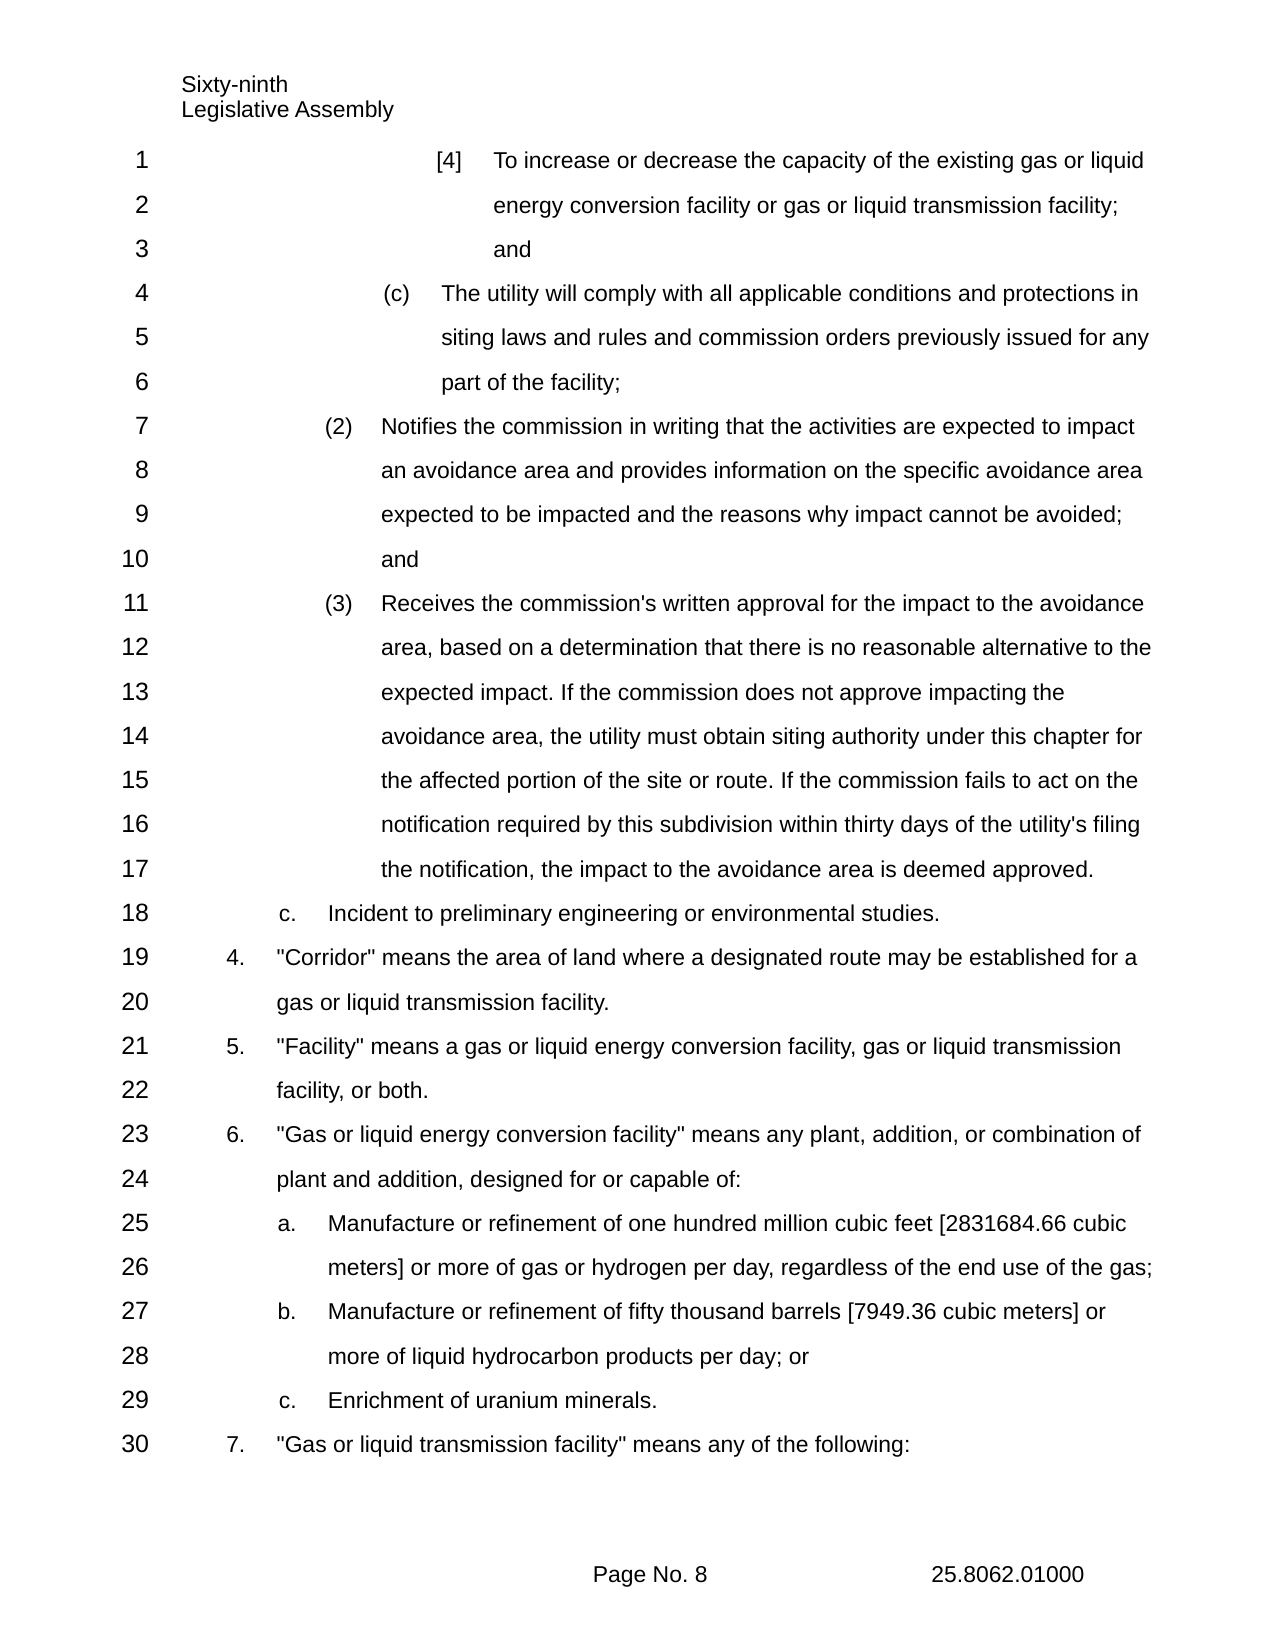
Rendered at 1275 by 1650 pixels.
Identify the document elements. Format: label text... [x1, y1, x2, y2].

text b. Manufacture or refinement of fifty thousand barrels [7949.36 cubic meters] or more of liquid hydrocarbon products per day; or [181, 1284, 1154, 1373]
text 5. "Facility" means a gas or liquid energy conversion facility, gas or liquid transmission facility, or both. [181, 1019, 1154, 1107]
text 6. "Gas or liquid energy conversion facility" means any plant, addition, or combination of plant and addition, designed for or capable of: [181, 1107, 1154, 1196]
text c. Enrichment of uranium minerals. [181, 1373, 1154, 1417]
text c. Incident to preliminary engineering or environmental studies. [181, 886, 1154, 930]
text 7. "Gas or liquid transmission facility" means any of the following: [181, 1417, 1154, 1461]
text [4] To increase or decrease the capacity of the existing gas or liquid energy conversion facility or gas or liquid transmission facility; and [181, 133, 1154, 266]
text (c) The utility will comply with all applicable conditions and protections in siting laws and rules and commission orders previously issued for any part of the facility; [181, 266, 1154, 399]
text 4. "Corridor" means the area of land where a designated route may be established for a gas or liquid transmission facility. [181, 930, 1154, 1019]
text (3) Receives the commission's written approval for the impact to the avoidance area, based on a determination that there is no reasonable alternative to the expected impact. If the commission does not approve impacting the avoidance area, the utility must obtain siting authority under this chapter for the affected portion of the site or route. If the commission fails to act on the notification required by this subdivision within thirty days of the utility's filing the notification, the impact to the avoidance area is deemed approved. [181, 576, 1154, 886]
text (2) Notifies the commission in writing that the activities are expected to impact an avoidance area and provides information on the specific avoidance area expected to be impacted and the reasons why impact cannot be avoided; and [181, 399, 1154, 576]
text a. Manufacture or refinement of one hundred million cubic feet [2831684.66 cubic meters] or more of gas or hydrogen per day, regardless of the end use of the gas; [181, 1196, 1154, 1284]
